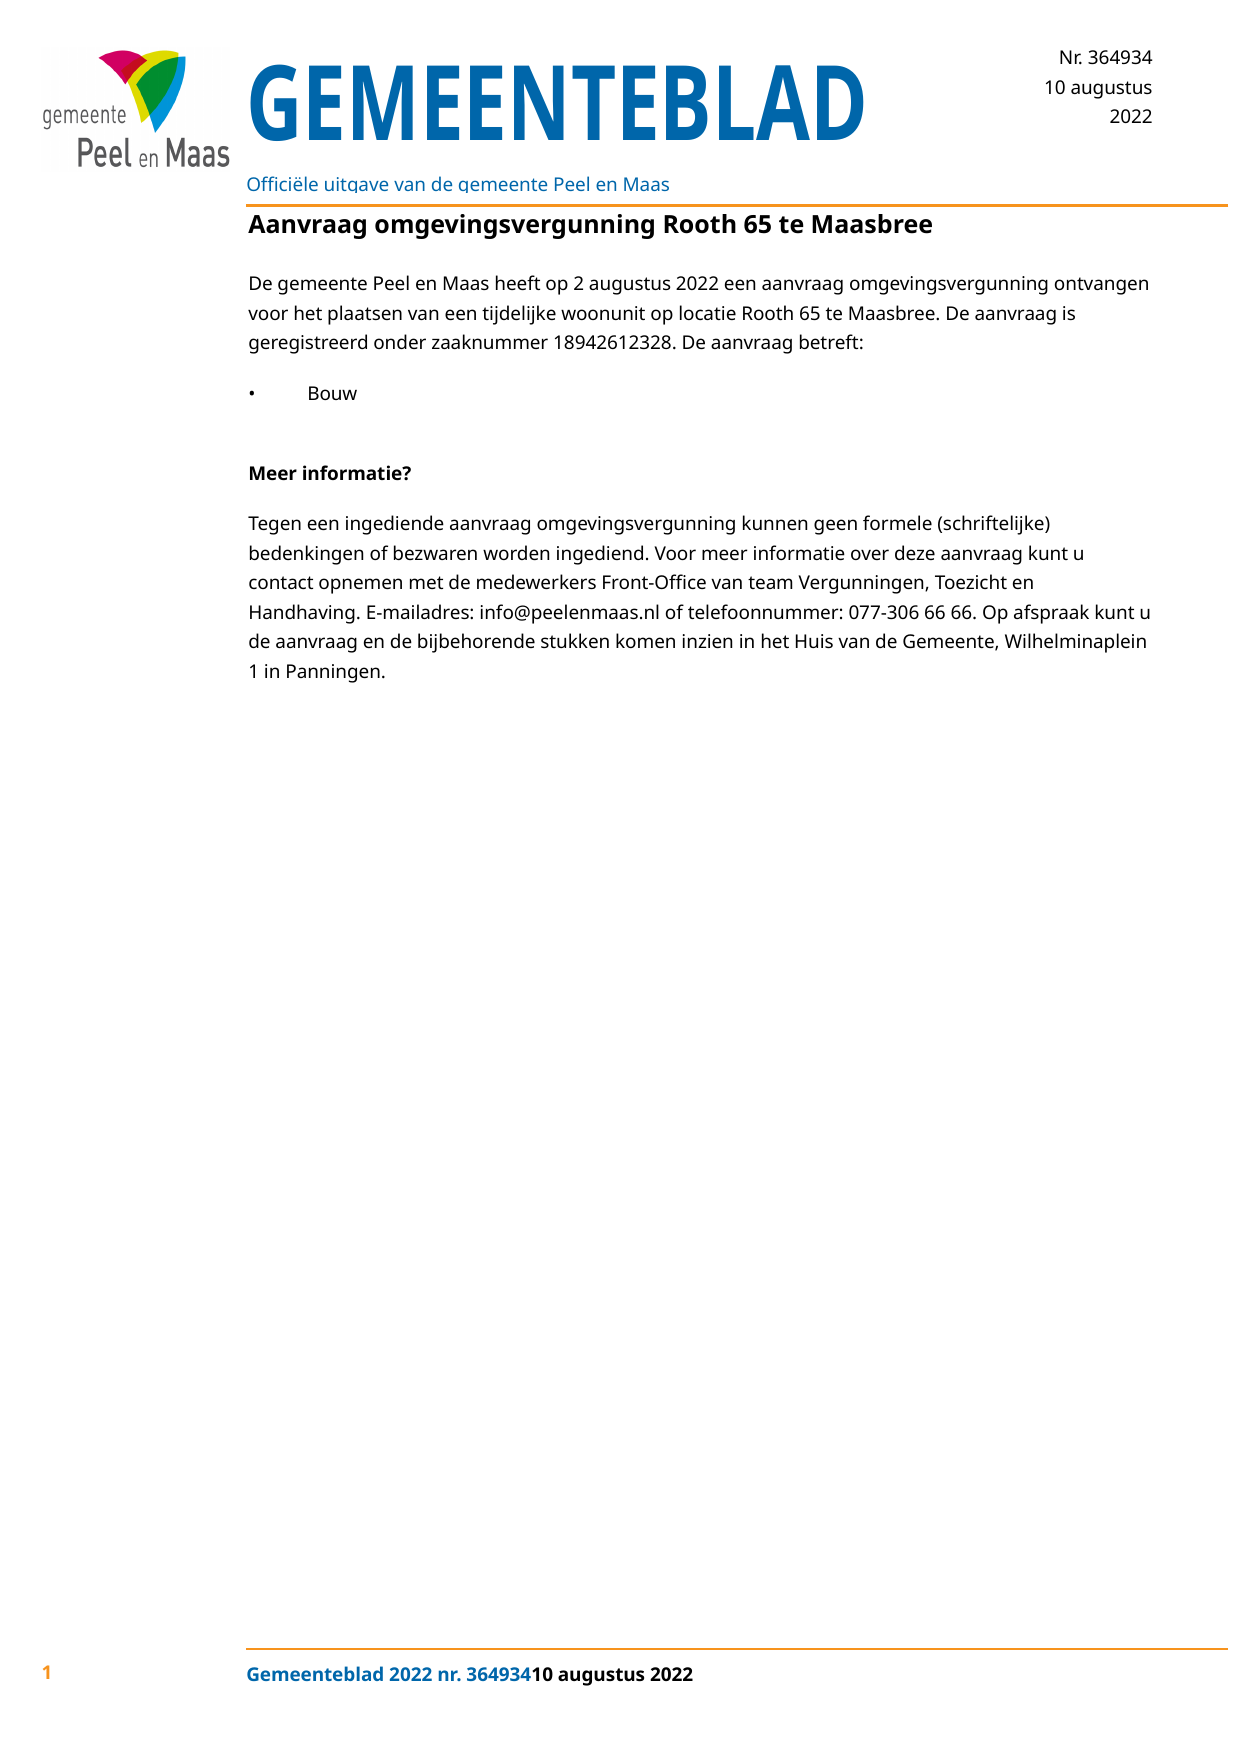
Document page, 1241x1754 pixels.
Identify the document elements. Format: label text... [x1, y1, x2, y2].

text Meer informatie? [248, 460, 1152, 486]
text Tegen een ingediende aanvraag omgevingsvergunning kunnen geen formele (schriftelijke) bedenkingen of bezwaren worden ingediend. Voor meer informatie over deze aanvraag kunt u contact opnemen met de medewerkers Front-Office van team Vergunningen, Toezicht en Handhaving. E-mailadres: info@peelenmaas.nl of telefoonnummer: 077-306 66 66. Op afspraak kunt u de aanvraag en de bijbehorende stukken komen inzien in het Huis van de Gemeente, Wilhelminaplein 1 in Panningen. [248, 510, 1152, 684]
text Aanvraag omgevingsvergunning Rooth 65 te Maasbree [248, 207, 1152, 241]
list Bouw [248, 380, 1152, 406]
text De gemeente Peel en Maas heeft op 2 augustus 2022 een aanvraag omgevingsvergunning ontvangen voor het plaatsen van een tijdelijke woonunit op locatie Rooth 65 te Maasbree. De aanvraag is geregistreerd onder zaaknummer 18942612328. De aanvraag betreft: [248, 270, 1152, 355]
picture [41, 47, 231, 172]
